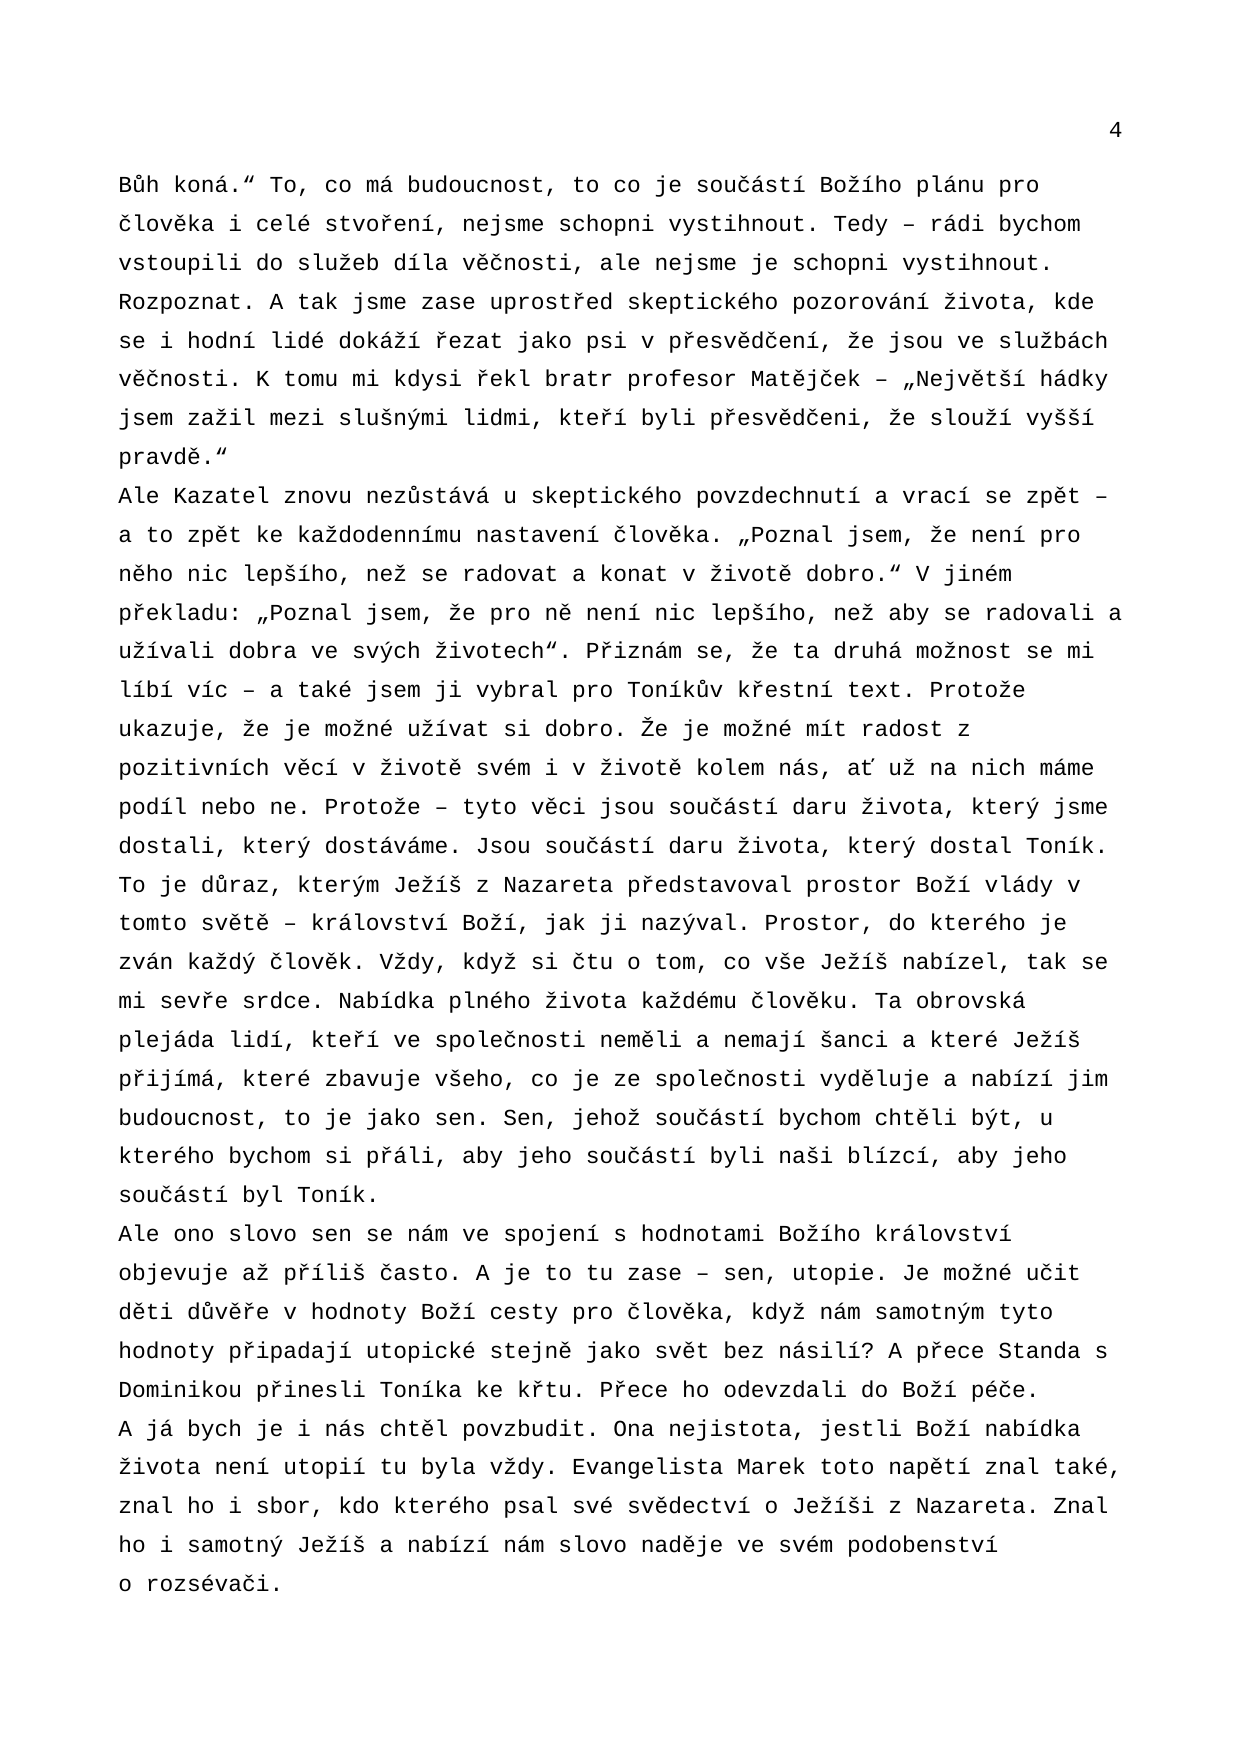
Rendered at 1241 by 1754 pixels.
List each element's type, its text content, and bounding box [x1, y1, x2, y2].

text Bůh koná.“ To, co má budoucnost, to co je součástí Božího plánu pro člověka i celé stvoření, nejsme schopni vystihnout. Tedy – rádi bychom vstoupili do služeb díla věčnosti, ale nejsme je schopni vystihnout. Rozpoznat. A tak jsme zase uprostřed skeptického pozorování života, kde se i hodní lidé dokáží řezat jako psi v přesvědčení, že jsou ve službách věčnosti. K tomu mi kdysi řekl bratr profesor Matějček – „Největší hádky jsem zažil mezi slušnými lidmi, kteří byli přesvědčeni, že slouží vyšší pravdě.“ [118, 173, 1122, 471]
text Ale ono slovo sen se nám ve spojení s hodnotami Božího království objevuje až příliš často. A je to tu zase – sen, utopie. Je možné učit děti důvěře v hodnoty Boží cesty pro člověka, když nám samotným tyto hodnoty připadají utopické stejně jako svět bez násilí? A přece Standa s Dominikou přinesli Toníka ke křtu. Přece ho odevzdali do Boží péče. [118, 1223, 1122, 1404]
text A já bych je i nás chtěl povzbudit. Ona nejistota, jestli Boží nabídka života není utopií tu byla vždy. Evangelista Marek toto napětí znal také, znal ho i sbor, kdo kterého psal své svědectví o Ježíši z Nazareta. Znal ho i samotný Ježíš a nabízí nám slovo naděje ve svém podobenství o rozsévači. [118, 1417, 1122, 1598]
text Ale Kazatel znovu nezůstává u skeptického povzdechnutí a vrací se zpět – a to zpět ke každodennímu nastavení člověka. „Poznal jsem, že není pro něho nic lepšího, než se radovat a konat v životě dobro.“ V jiném překladu: „Poznal jsem, že pro ně není nic lepšího, než aby se radovali a užívali dobra ve svých životech“. Přiznám se, že ta druhá možnost se mi líbí víc – a také jsem ji vybral pro Toníkův křestní text. Protože ukazuje, že je možné užívat si dobro. Že je možné mít radost z pozitivních věcí v životě svém i v životě kolem nás, ať už na nich máme podíl nebo ne. Protože – tyto věci jsou součástí daru života, který jsme dostali, který dostáváme. Jsou součástí daru života, který dostal Toník. To je důraz, kterým Ježíš z Nazareta představoval prostor Boží vlády v tomto světě – království Boží, jak ji nazýval. Prostor, do kterého je zván každý člověk. Vždy, když si čtu o tom, co vše Ježíš nabízel, tak se mi sevře srdce. Nabídka plného života každému člověku. Ta obrovská plejáda lidí, kteří ve společnosti neměli a nemají šanci a které Ježíš přijímá, které zbavuje všeho, co je ze společnosti vyděluje a nabízí jim budoucnost, to je jako sen. Sen, jehož součástí bychom chtěli být, u kterého bychom si přáli, aby jeho součástí byli naši blízcí, aby jeho součástí byl Toník. [118, 484, 1122, 1210]
